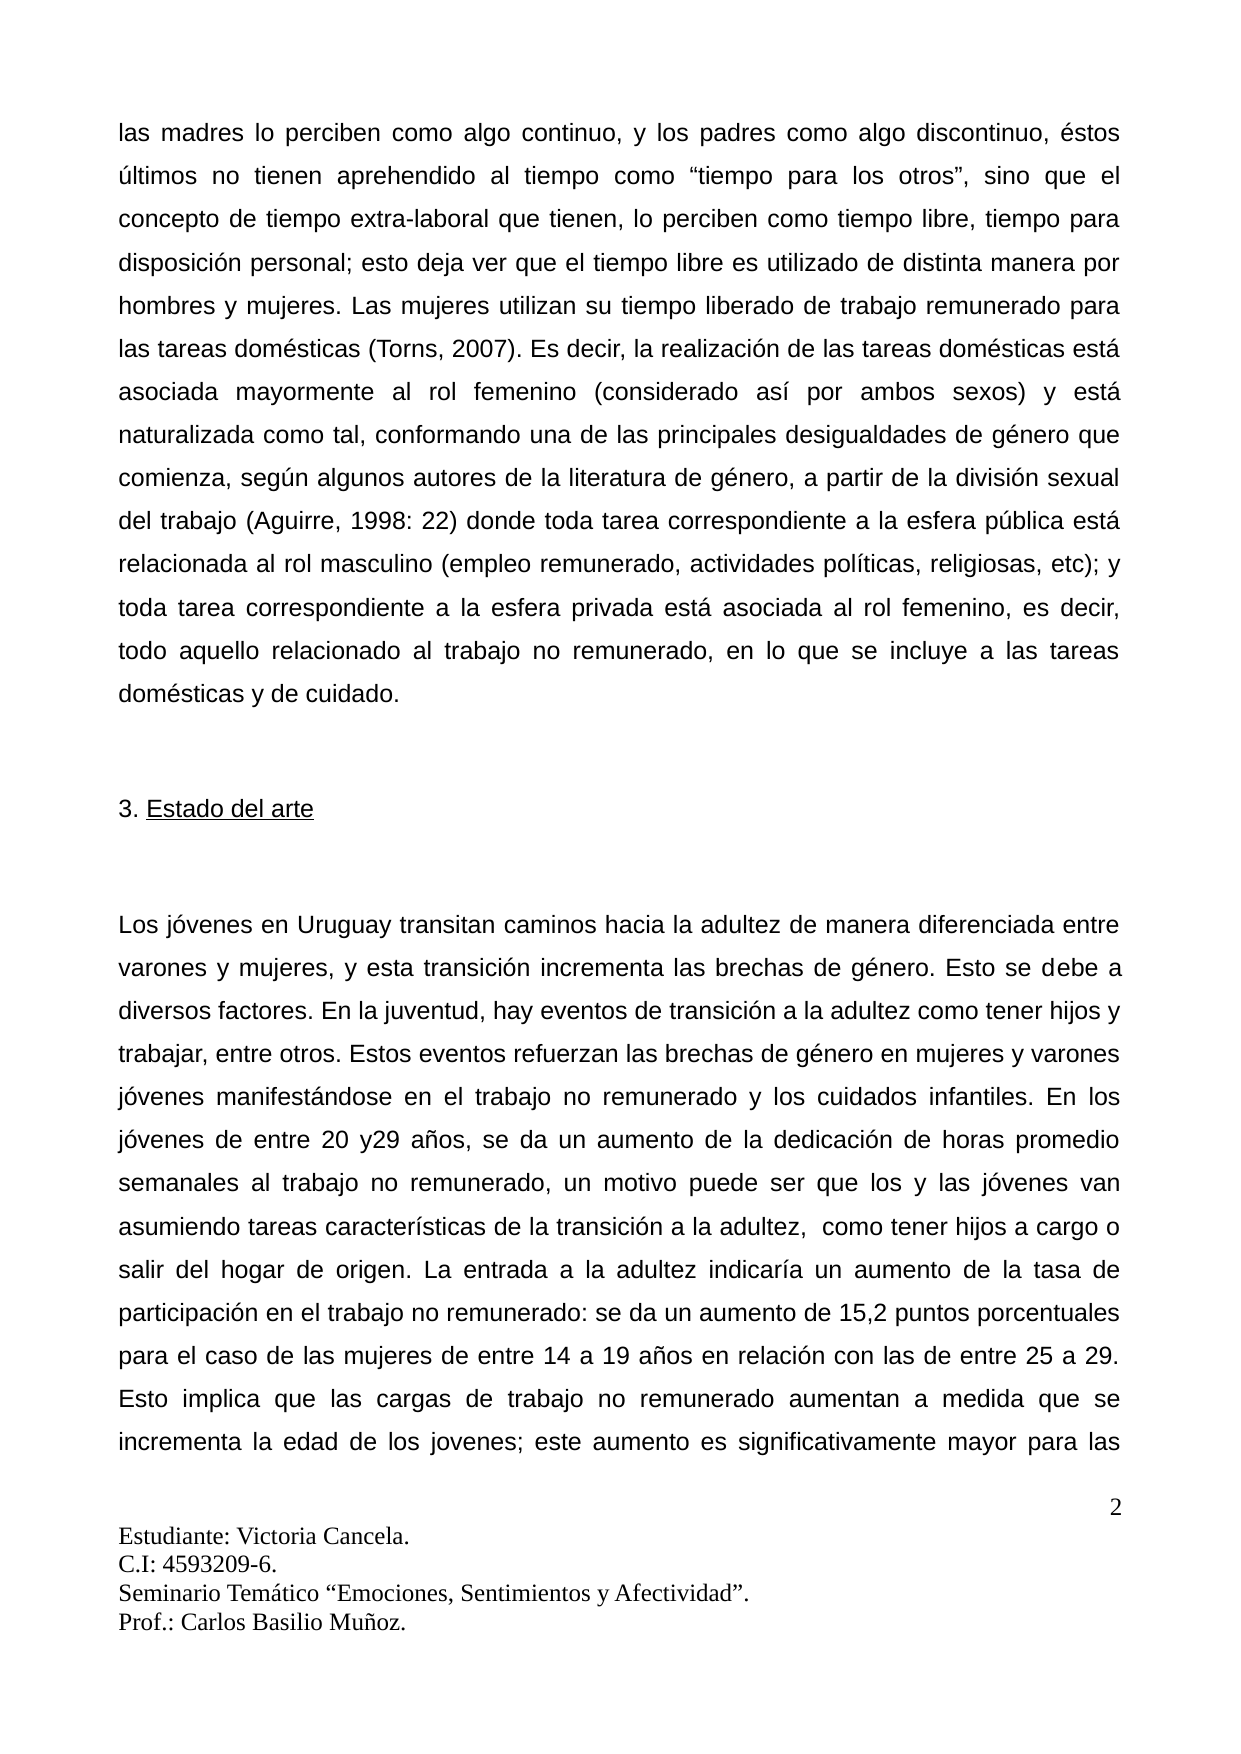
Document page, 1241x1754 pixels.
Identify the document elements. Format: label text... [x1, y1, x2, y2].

list las madres lo perciben como algo continuo, y los padres como algo discontinuo, éstos últimos no tienen aprehendido al tiempo como “tiempo para los otros”, sino que el concepto de tiempo extra-laboral que tienen, lo perciben como tiempo libre, tiempo para disposición personal; esto deja ver que el tiempo libre es utilizado de distinta manera por hombres y mujeres. Las mujeres utilizan su tiempo liberado de trabajo remunerado para las tareas domésticas (Torns, 2007). Es decir, la realización de las tareas domésticas está asociada mayormente al rol femenino (considerado así por ambos sexos) y está naturalizada como tal, conformando una de las principales desigualdades de género que comienza, según algunos autores de la literatura de género, a partir de la división sexual del trabajo (Aguirre, 1998: 22) donde toda tarea correspondiente a la esfera pública está relacionada al rol masculino (empleo remunerado, actividades políticas, religiosas, etc); y toda tarea correspondiente a la esfera privada está asociada al rol femenino, es decir, todo aquello relacionado al trabajo no remunerado, en lo que se incluye a las tareas domésticas y de cuidado. [118, 118, 1122, 707]
list Los jóvenes en Uruguay transitan caminos hacia la adultez de manera diferenciada entre varones y mujeres, y esta transición incrementa las brechas de género. Esto se debe a diversos factores. En la juventud, hay eventos de transición a la adultez como tener hijos y trabajar, entre otros. Estos eventos refuerzan las brechas de género en mujeres y varones jóvenes manifestándose en el trabajo no remunerado y los cuidados infantiles. En los jóvenes de entre 20 y29 años, se da un aumento de la dedicación de horas promedio semanales al trabajo no remunerado, un motivo puede ser que los y las jóvenes van asumiendo tareas características de la transición a la adultez, como tener hijos a cargo o salir del hogar de origen. La entrada a la adultez indicaría un aumento de la tasa de participación en el trabajo no remunerado: se da un aumento de 15,2 puntos porcentuales para el caso de las mujeres de entre 14 a 19 años en relación con las de entre 25 a 29. Esto implica que las cargas de trabajo no remunerado aumentan a medida que se incrementa la edad de los jovenes; este aumento es significativamente mayor para las [118, 909, 1122, 1456]
list 3. Estado del arte [118, 794, 1122, 823]
